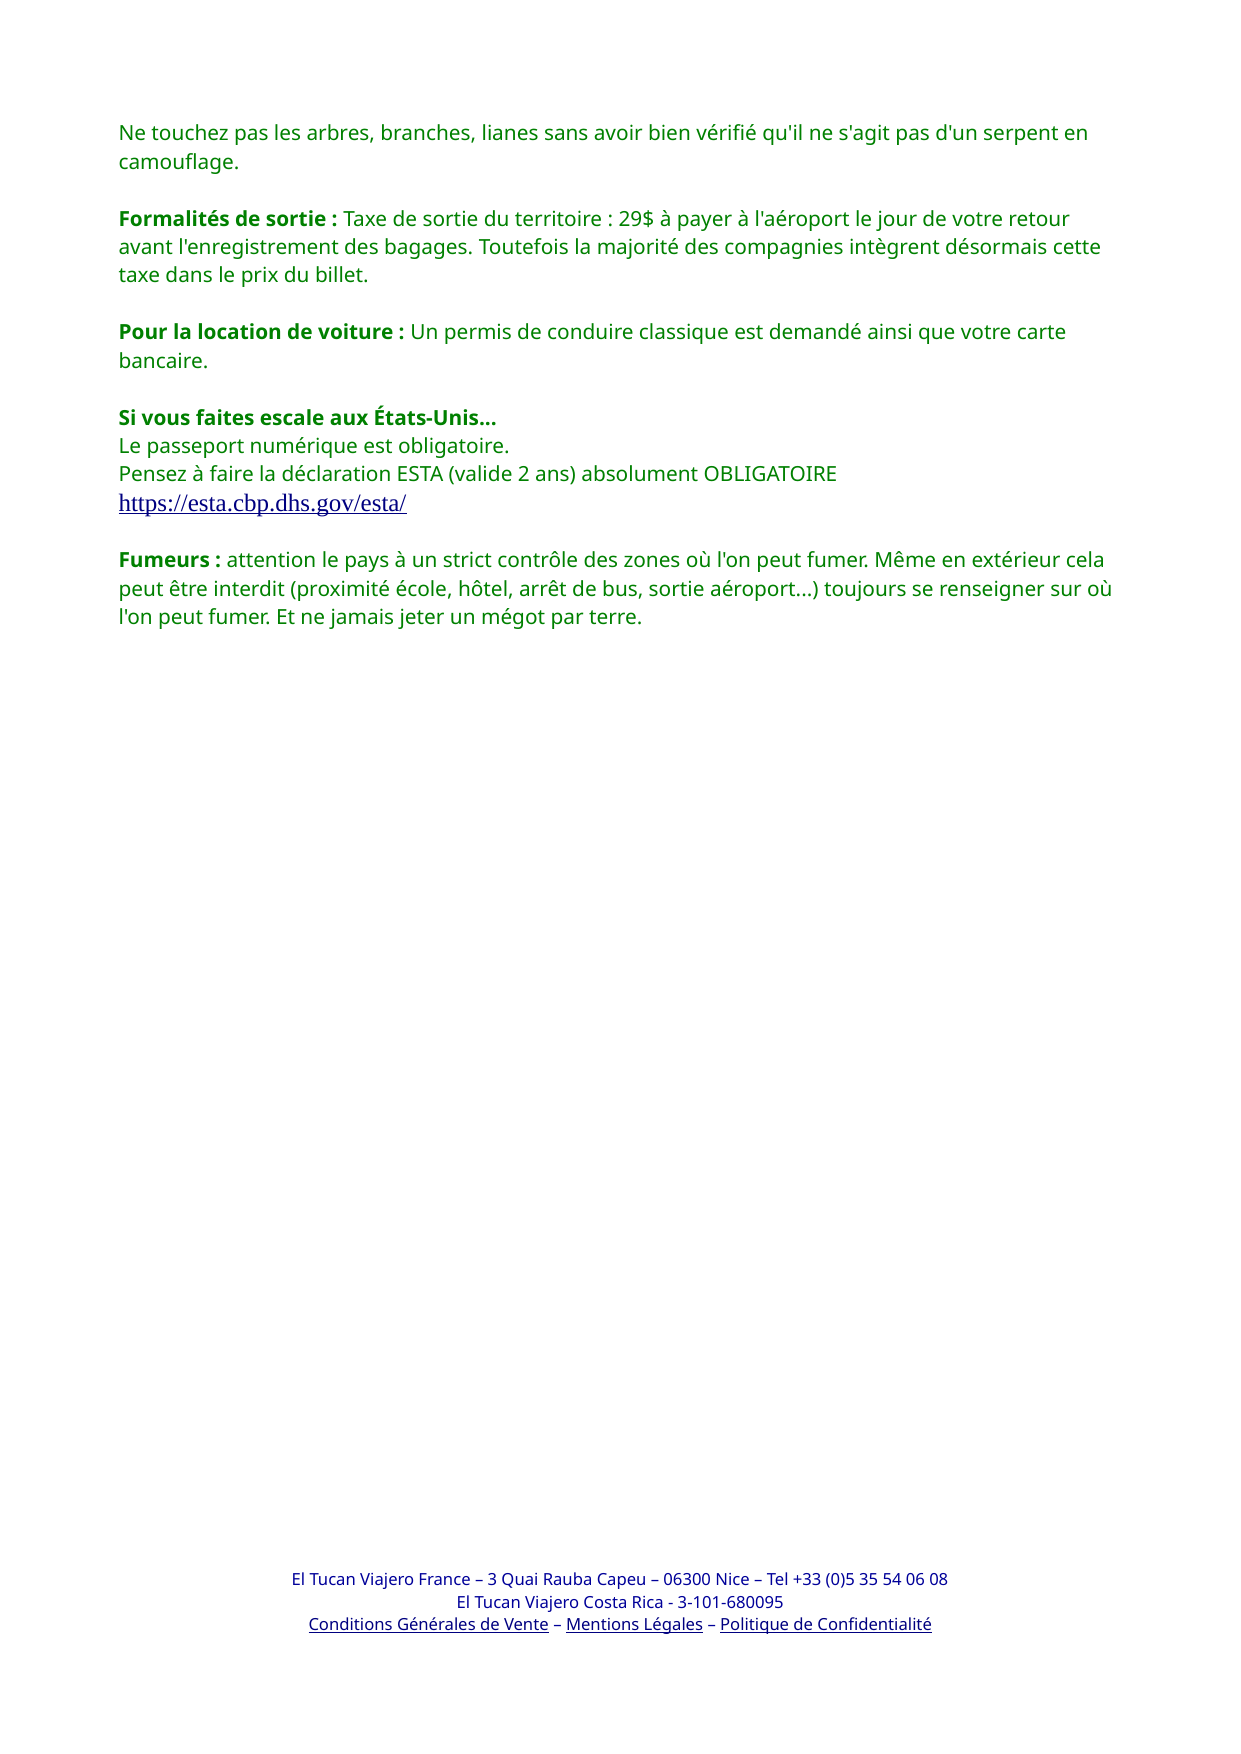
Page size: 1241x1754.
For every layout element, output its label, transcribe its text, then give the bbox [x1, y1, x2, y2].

text Fumeurs : attention le pays à un strict contrôle des zones où l'on peut fumer. Même en extérieur cela peut être interdit (proximité école, hôtel, arrêt de bus, sortie aéroport...) toujours se renseigner sur où l'on peut fumer. Et ne jamais jeter un mégot par terre. [118, 545, 1122, 631]
text Pour la location de voiture : Un permis de conduire classique est demandé ainsi que votre carte bancaire. [118, 317, 1122, 374]
text Ne touchez pas les arbres, branches, lianes sans avoir bien vérifié qu'il ne s'agit pas d'un serpent en camouflage. [118, 118, 1122, 175]
text Si vous faites escale aux États-Unis... [118, 374, 1122, 431]
text Formalités de sortie : Taxe de sortie du territoire : 29$ à payer à l'aéroport le jour de votre retour avant l'enregistrement des bagages. Toutefois la majorité des compagnies intègrent désormais cette taxe dans le prix du billet. [118, 175, 1122, 289]
text Le passeport numérique est obligatoire. Pensez à faire la déclaration ESTA (valide 2 ans) absolument OBLIGATOIRE https://esta.cbp.dhs.gov/esta/ [118, 431, 1122, 517]
